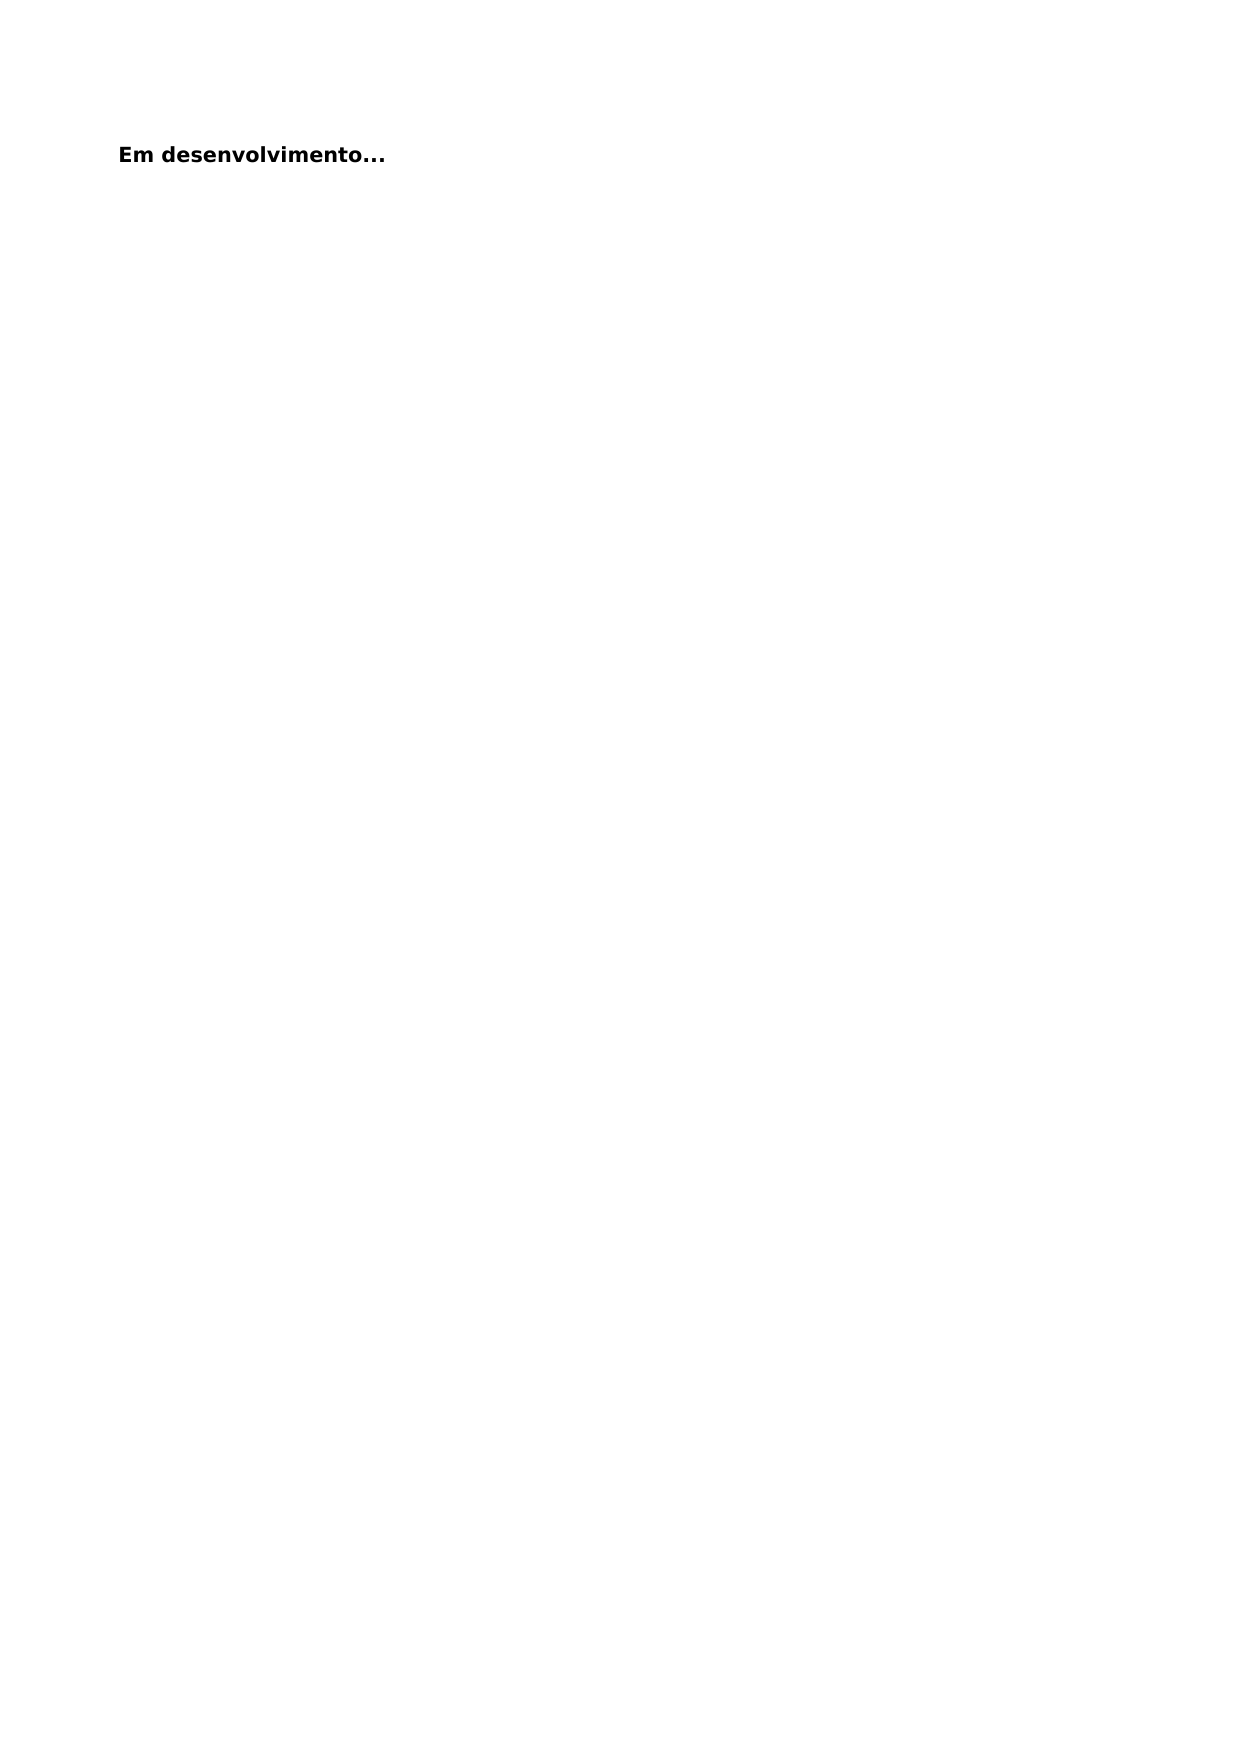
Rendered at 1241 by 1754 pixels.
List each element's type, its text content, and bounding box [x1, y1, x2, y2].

subtitle Em desenvolvimento... [118, 143, 1122, 167]
